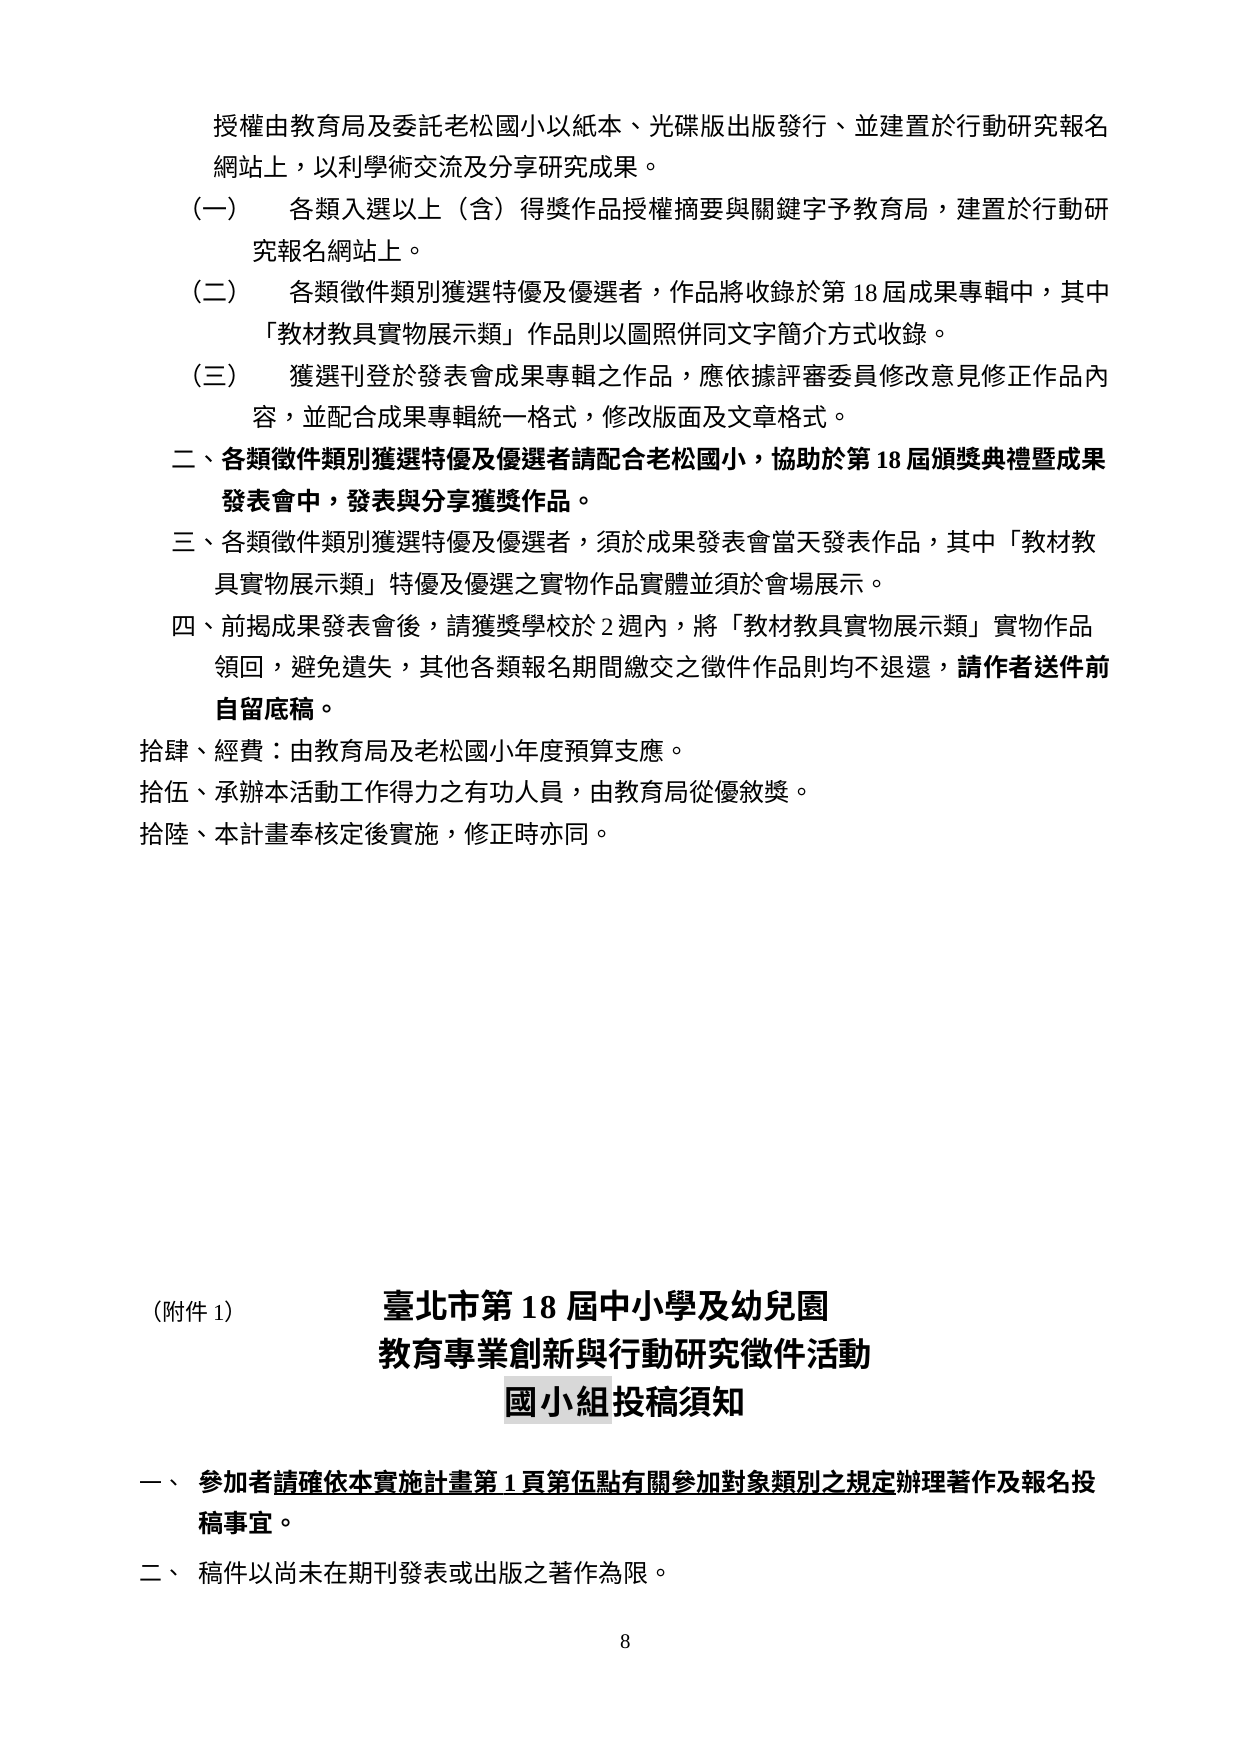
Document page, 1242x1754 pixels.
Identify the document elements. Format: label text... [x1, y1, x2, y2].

list 稿件以尚未在期刊發表或出版之著作為限。 [139, 1552, 1112, 1590]
text 四、前揭成果發表會後，請獲獎學校於2週內，將「教材教具實物展示類」實物作品 [139, 606, 1110, 642]
list 參加者請確依本實施計畫第1頁第伍點有關參加對象類別之規定辦理著作及報名投稿事宜。 [139, 1462, 1112, 1540]
list 各類徵件類別獲選特優及優選者，作品將收錄於第18屆成果專輯中，其中「教材教具實物展示類」作品則以圖照併同文字簡介方式收錄。 [177, 273, 1110, 351]
text 三、各類徵件類別獲選特優及優選者，須於成果發表會當天發表作品，其中「教材教 [139, 523, 1110, 559]
text 發表會中，發表與分享獲獎作品。 [139, 481, 1110, 517]
text 領回，避免遺失，其他各類報名期間繳交之徵件作品則均不退還，請作者送件前自留底稿。 [214, 648, 1110, 726]
text 拾肆、經費：由教育局及老松國小年度預算支應。 [139, 731, 1110, 767]
text 教育專業創新與行動研究徵件活動 [139, 1328, 1110, 1376]
list 各類入選以上（含）得獎作品授權摘要與關鍵字予教育局，建置於行動研究報名網站上。 [177, 189, 1110, 267]
text 拾伍、承辦本活動工作得力之有功人員，由教育局從優敘獎。 [139, 773, 848, 809]
text 拾陸、本計畫奉核定後實施，修正時亦同。 [139, 814, 1110, 851]
list 獲選刊登於發表會成果專輯之作品，應依據評審委員修改意見修正作品內容，並配合成果專輯統一格式，修改版面及文章格式。 [177, 356, 1110, 434]
text （附件1） 臺北市第18屆中小學及幼兒園 [139, 1279, 1118, 1328]
text 授權由教育局及委託老松國小以紙本、光碟版出版發行、並建置於行動研究報名網站上，以利學術交流及分享研究成果。 [139, 106, 1110, 184]
text 具實物展示類」特優及優選之實物作品實體並須於會場展示。 [214, 564, 1110, 601]
text 二、各類徵件類別獲選特優及優選者請配合老松國小，協助於第18屆頒獎典禮暨成果 [139, 439, 1110, 476]
text 國小組投稿須知 [139, 1376, 1110, 1424]
